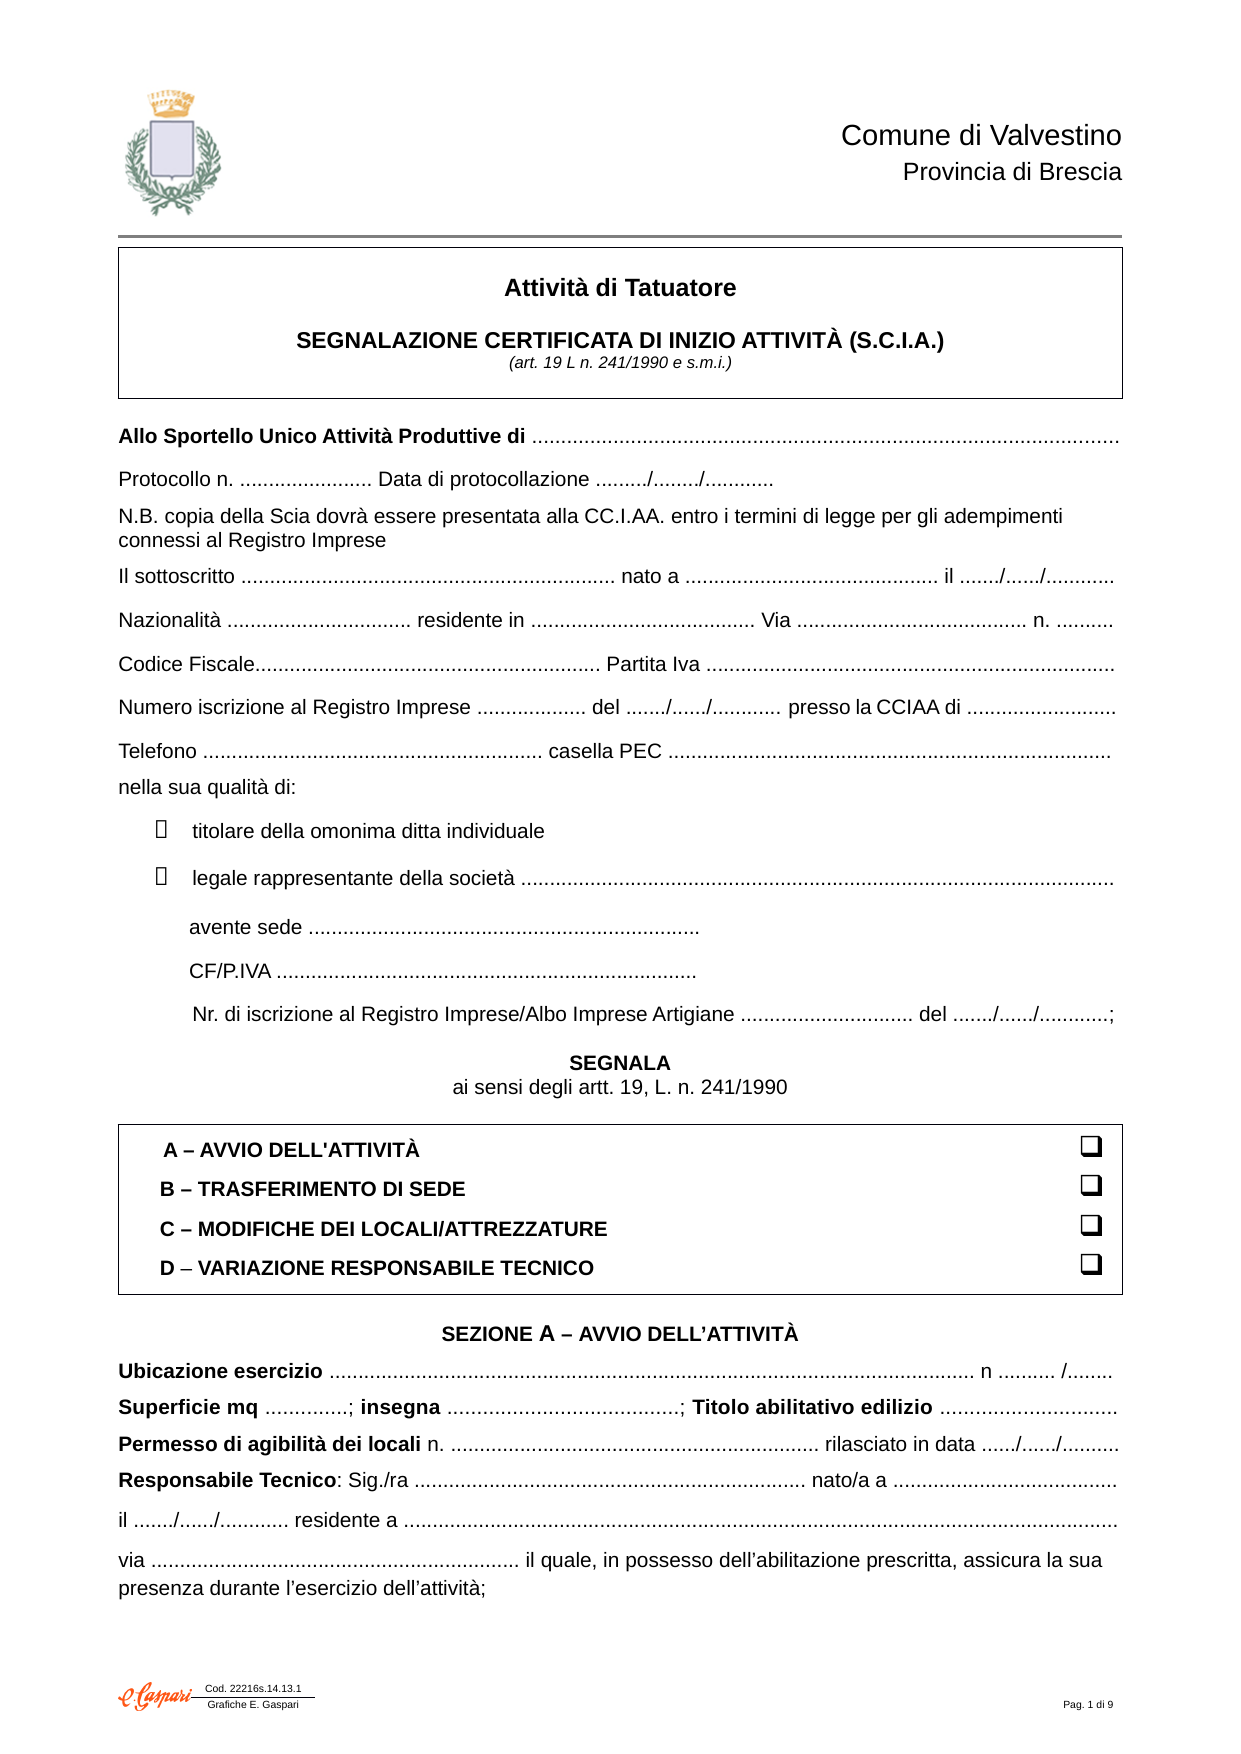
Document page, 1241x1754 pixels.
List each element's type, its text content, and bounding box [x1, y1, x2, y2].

text Responsabile Tecnico: Sig./ra .................................................................... nato/a a ....................................... [118, 1468, 1122, 1492]
picture [122, 152, 224, 157]
text Telefono ........................................................... casella PEC ............................................................................. [118, 739, 1122, 763]
text  legale rappresentante della società ....................................................................................................... [153, 858, 1122, 892]
text Allo Sportello Unico Attività Produttive di [118, 423, 1122, 447]
text Nr. di iscrizione al Registro Imprese/Albo Imprese Artigiane .............................. del ......./....../............; [192, 1002, 1122, 1026]
text Superficie mq ..............; insegna .......................................; Titolo abilitativo edilizio .............................. [118, 1395, 1122, 1419]
table_header A – AVVIO DELL'ATTIVITÀ  B – TRASFERIMENTO DI SEDE  C – MODIFICHE DEI LOCALI/ATTREZZATURE  D – VARIAZIONE RESPONSABILE TECNICO  [119, 1125, 1122, 1294]
text ai sensi degli artt. 19, L. n. 241/1990 [118, 1075, 1122, 1099]
text Codice Fiscale............................................................ Partita Iva ....................................................................... [118, 651, 1122, 675]
picture [122, 87, 224, 118]
picture [122, 185, 224, 219]
text Nazionalità ................................ residente in ....................................... Via ........................................ n. .......... [118, 608, 1122, 632]
table_header Attività di Tatuatore SEGNALAZIONE CERTIFICATA DI INIZIO ATTIVITÀ (S.C.I.A.) (art. 19 L n. 241/1990 e s.m.i.) [119, 248, 1122, 397]
text via ................................................................ il quale, in possesso dell’abilitazione prescritta, assicura la sua presenza durante l’esercizio dell’attività; [118, 1548, 1104, 1599]
text N.B. copia della Scia dovrà essere presentata alla CC.I.AA. entro i termini di legge per gli adempimenti connessi al Registro Imprese [118, 504, 1122, 552]
text Il sottoscritto ................................................................. nato a ............................................ il ......./....../............ [118, 564, 1122, 588]
text nella sua qualità di: [118, 775, 1122, 799]
text Numero iscrizione al Registro Imprese ................... del ......./....../............ presso la CCIAA di .......................... [118, 695, 1122, 719]
text avente sede .................................................................... [189, 915, 1122, 939]
text SEGNALA [118, 1051, 1122, 1075]
text  titolare della omonima ditta individuale [153, 812, 1122, 846]
text SEZIONE A – AVVIO DELL’ATTIVITà [118, 1320, 1122, 1346]
text CF/P.IVA ......................................................................... [189, 958, 1122, 982]
text Ubicazione esercizio ................................................................................................................ n .......... /........ [118, 1359, 1122, 1383]
text Protocollo n. ....................... Data di protocollazione ........./......../............ [118, 467, 1122, 491]
text Comune di Valvestino [118, 118, 1122, 152]
text il ......./....../............ residente a ............................................................................................................................ [118, 1508, 1122, 1532]
text Permesso di agibilità dei locali n. ................................................................ rilasciato in data ....../....../.......... [118, 1432, 1122, 1456]
text Provincia di Brescia [118, 157, 1122, 185]
picture [118, 1682, 192, 1711]
